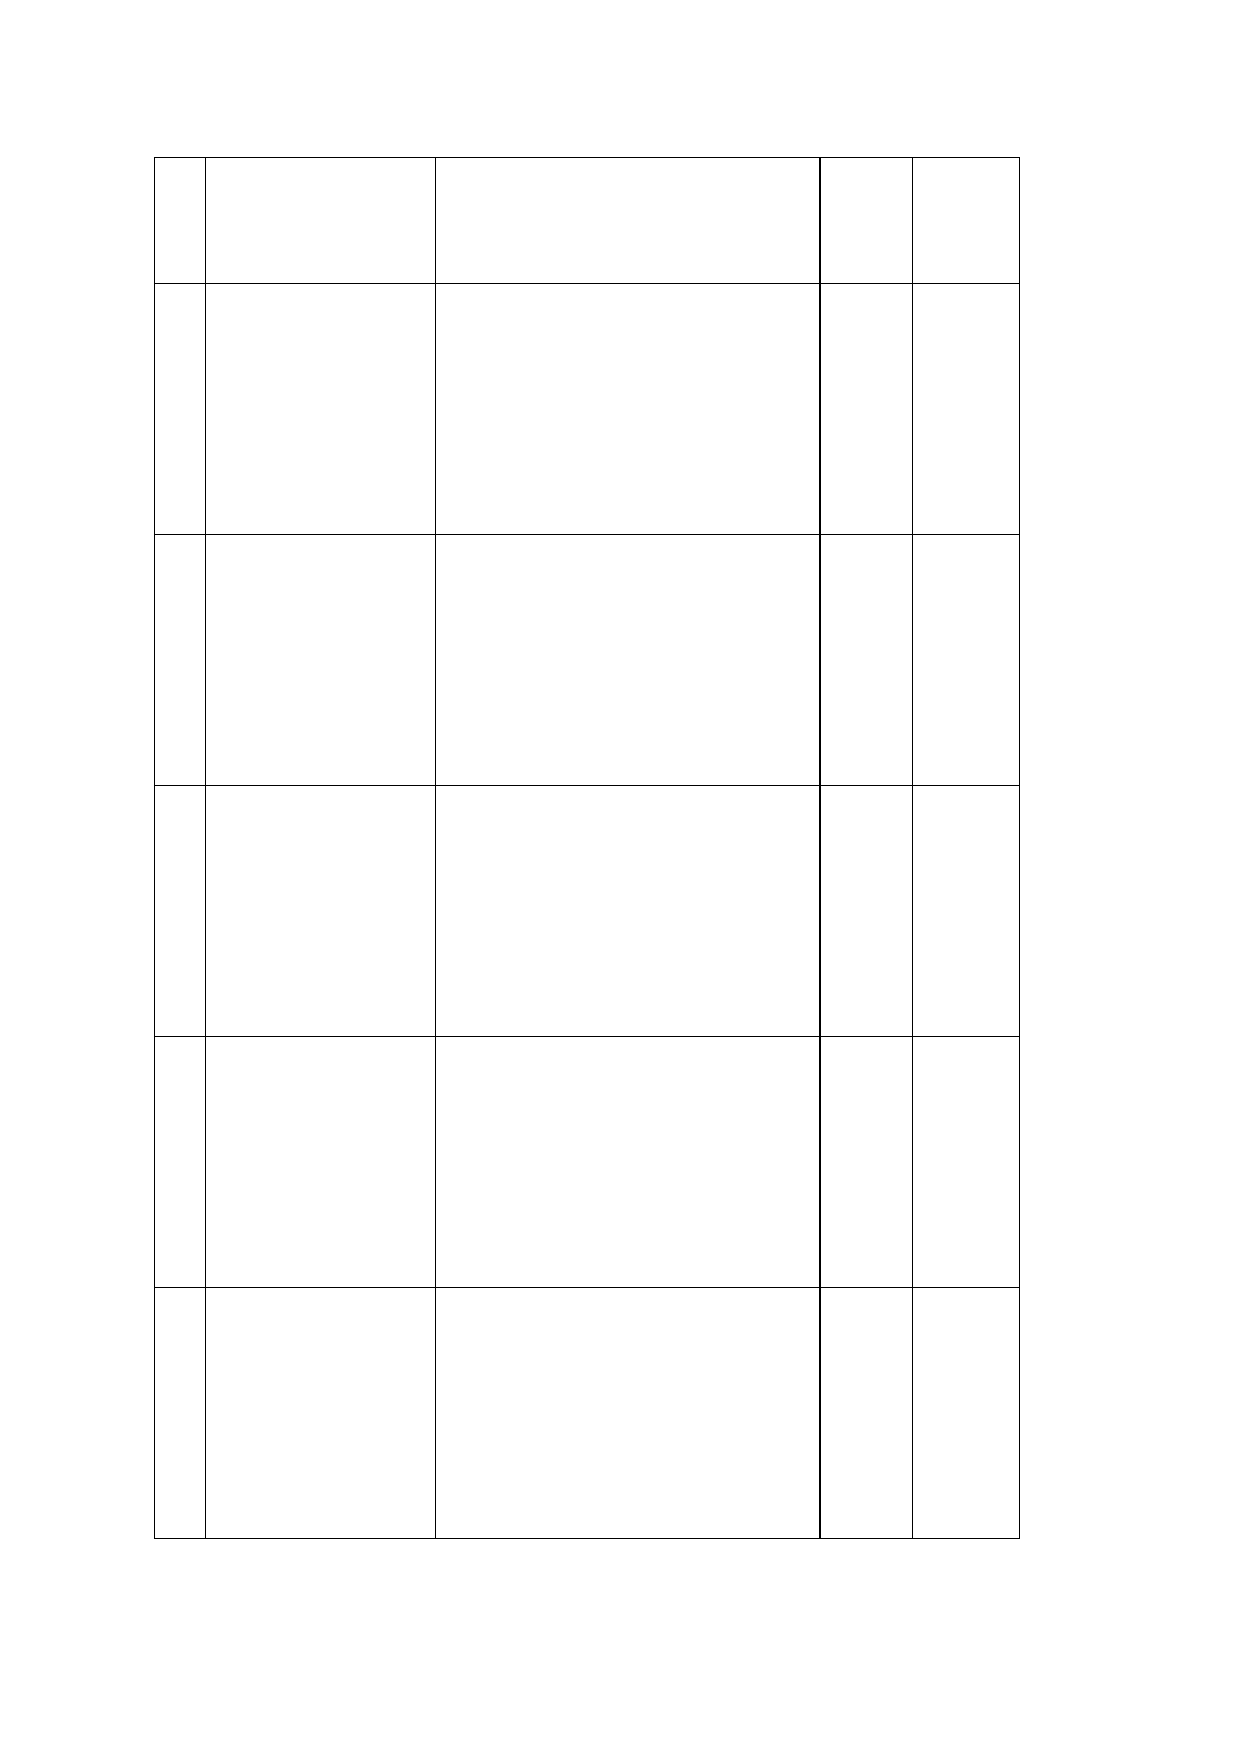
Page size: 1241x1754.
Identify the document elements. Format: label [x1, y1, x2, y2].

table_cell [155, 284, 205, 534]
table_cell [436, 158, 819, 283]
table_cell [436, 1037, 819, 1287]
table_cell [155, 1037, 205, 1287]
table_cell [436, 786, 819, 1036]
table_cell [821, 1037, 912, 1287]
table_cell [155, 535, 205, 785]
table_cell [206, 284, 435, 534]
table_cell [821, 1288, 912, 1538]
table_cell [155, 158, 205, 283]
table_cell [206, 786, 435, 1036]
table_cell [436, 284, 819, 534]
table_cell [436, 535, 819, 785]
table_cell [206, 1288, 435, 1538]
table_cell [913, 158, 1019, 283]
table_cell [155, 1288, 205, 1538]
table_cell [913, 1037, 1019, 1287]
table_cell [436, 1288, 819, 1538]
table_cell [821, 284, 912, 534]
table_cell [913, 1288, 1019, 1538]
table_cell [821, 535, 912, 785]
table_cell [206, 535, 435, 785]
table_cell [913, 535, 1019, 785]
table_cell [913, 786, 1019, 1036]
table_cell [821, 786, 912, 1036]
table_cell [206, 158, 435, 283]
table_cell [155, 786, 205, 1036]
table_cell [821, 158, 912, 283]
table_cell [206, 1037, 435, 1287]
table_cell [913, 284, 1019, 534]
